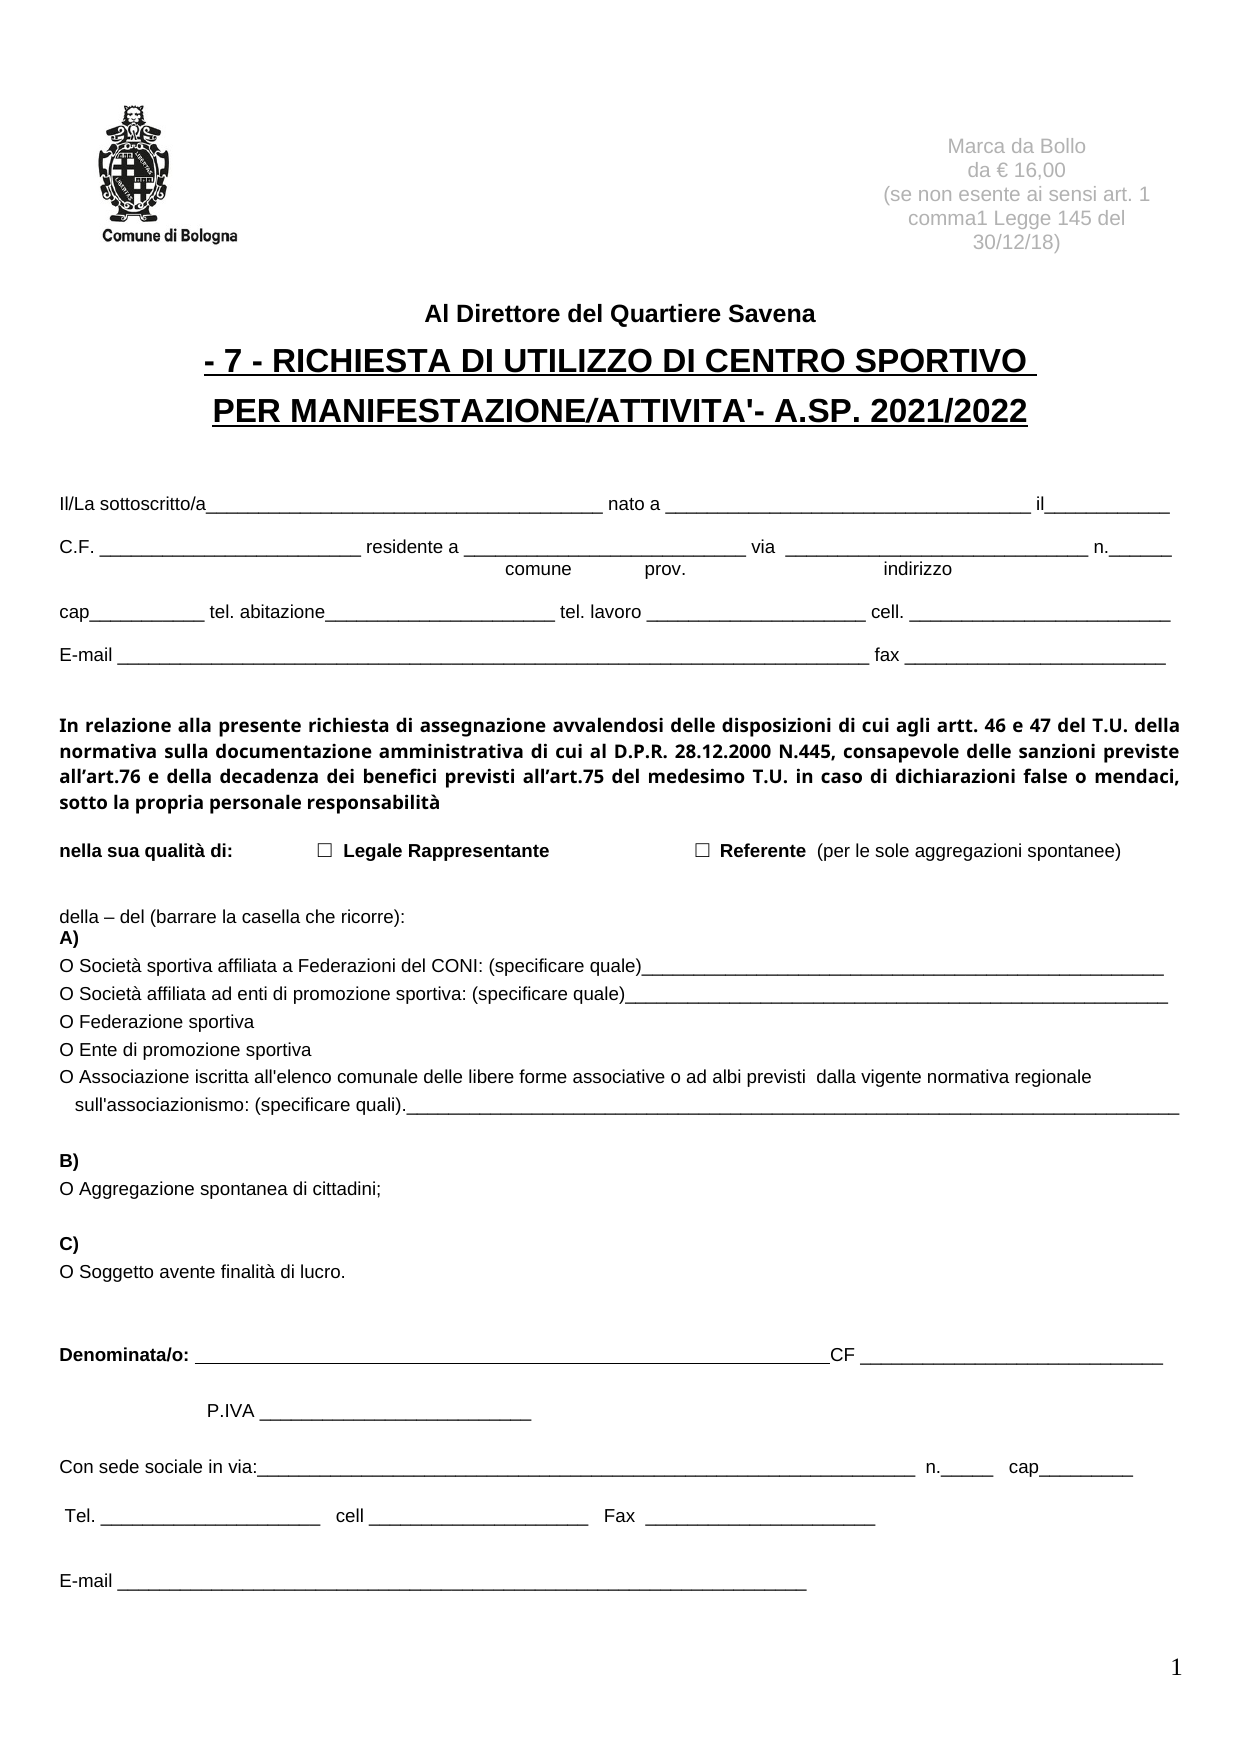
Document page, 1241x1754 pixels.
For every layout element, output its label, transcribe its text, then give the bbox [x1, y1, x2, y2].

text C) [59, 1233, 1181, 1254]
text O Società sportiva affiliata a Federazioni del CONI: (specificare quale)__________________________________________________ [59, 955, 1181, 976]
text cap___________ tel. abitazione______________________ tel. lavoro _____________________ cell. _________________________ [59, 601, 1181, 622]
text nella sua qualità di: □ Legale Rappresentante □ Referente (per le sole aggregazioni spontanee) [59, 836, 1181, 862]
text Con sede sociale in via:_______________________________________________________________ n._____ cap_________ [59, 1456, 1181, 1477]
text Denominata/o: CF _____________________________ [59, 1344, 1181, 1366]
text O Associazione iscritta all'elenco comunale delle libere forme associative o ad albi previsti dalla vigente normativa regionale [59, 1066, 1181, 1088]
text O Federazione sportiva [59, 1011, 1181, 1032]
text sull'associazionismo: (specificare quali).__________________________________________________________________________ [59, 1094, 1181, 1116]
text Tel. _____________________ cell _____________________ Fax ______________________ [59, 1505, 1181, 1526]
text P.IVA __________________________ [133, 1400, 1181, 1421]
text O Ente di promozione sportiva [59, 1038, 1181, 1060]
subtitle PER MANIFESTAZIONE/ATTIVITA'- A.SP. 2021/2022 [59, 392, 1181, 430]
text comune prov. indirizzo [59, 557, 1181, 579]
text da € 16,00 [879, 158, 1154, 182]
text O Aggregazione spontanea di cittadini; [59, 1177, 1181, 1199]
text E-mail ________________________________________________________________________ fax _________________________ [59, 644, 1181, 665]
subtitle Al Direttore del Quartiere Savena [59, 299, 1181, 328]
text E-mail __________________________________________________________________ [59, 1569, 1181, 1591]
text della – del (barrare la casella che ricorre): [59, 906, 1181, 927]
text O Soggetto avente finalità di lucro. [59, 1261, 1181, 1282]
picture [93, 98, 245, 247]
text B) [59, 1149, 1181, 1171]
text A) [59, 927, 1181, 949]
text - 7 - RICHIESTA DI UTILIZZO DI CENTRO SPORTIVO [59, 341, 1181, 379]
text O Società affiliata ad enti di promozione sportiva: (specificare quale)____________________________________________________ [59, 983, 1181, 1004]
text Marca da Bollo [879, 134, 1154, 158]
text C.F. _________________________ residente a ___________________________ via _____________________________ n.______ [59, 536, 1181, 557]
text Il/La sottoscritto/a______________________________________ nato a ___________________________________ il____________ [59, 493, 1181, 514]
text (se non esente ai sensi art. 1 comma1 Legge 145 del 30/12/18) [879, 182, 1154, 253]
text In relazione alla presente richiesta di assegnazione avvalendosi delle disposizioni di cui agli artt. 46 e 47 del T.U. della normativa sulla documentazione amministrativa di cui al D.P.R. 28.12.2000 N.445, consapevole delle sanzioni previste all’art.76 e della decadenza dei benefici previsti all’art.75 del medesimo T.U. in caso di dichiarazioni false o mendaci, sotto la propria personale responsabilità [59, 712, 1181, 814]
